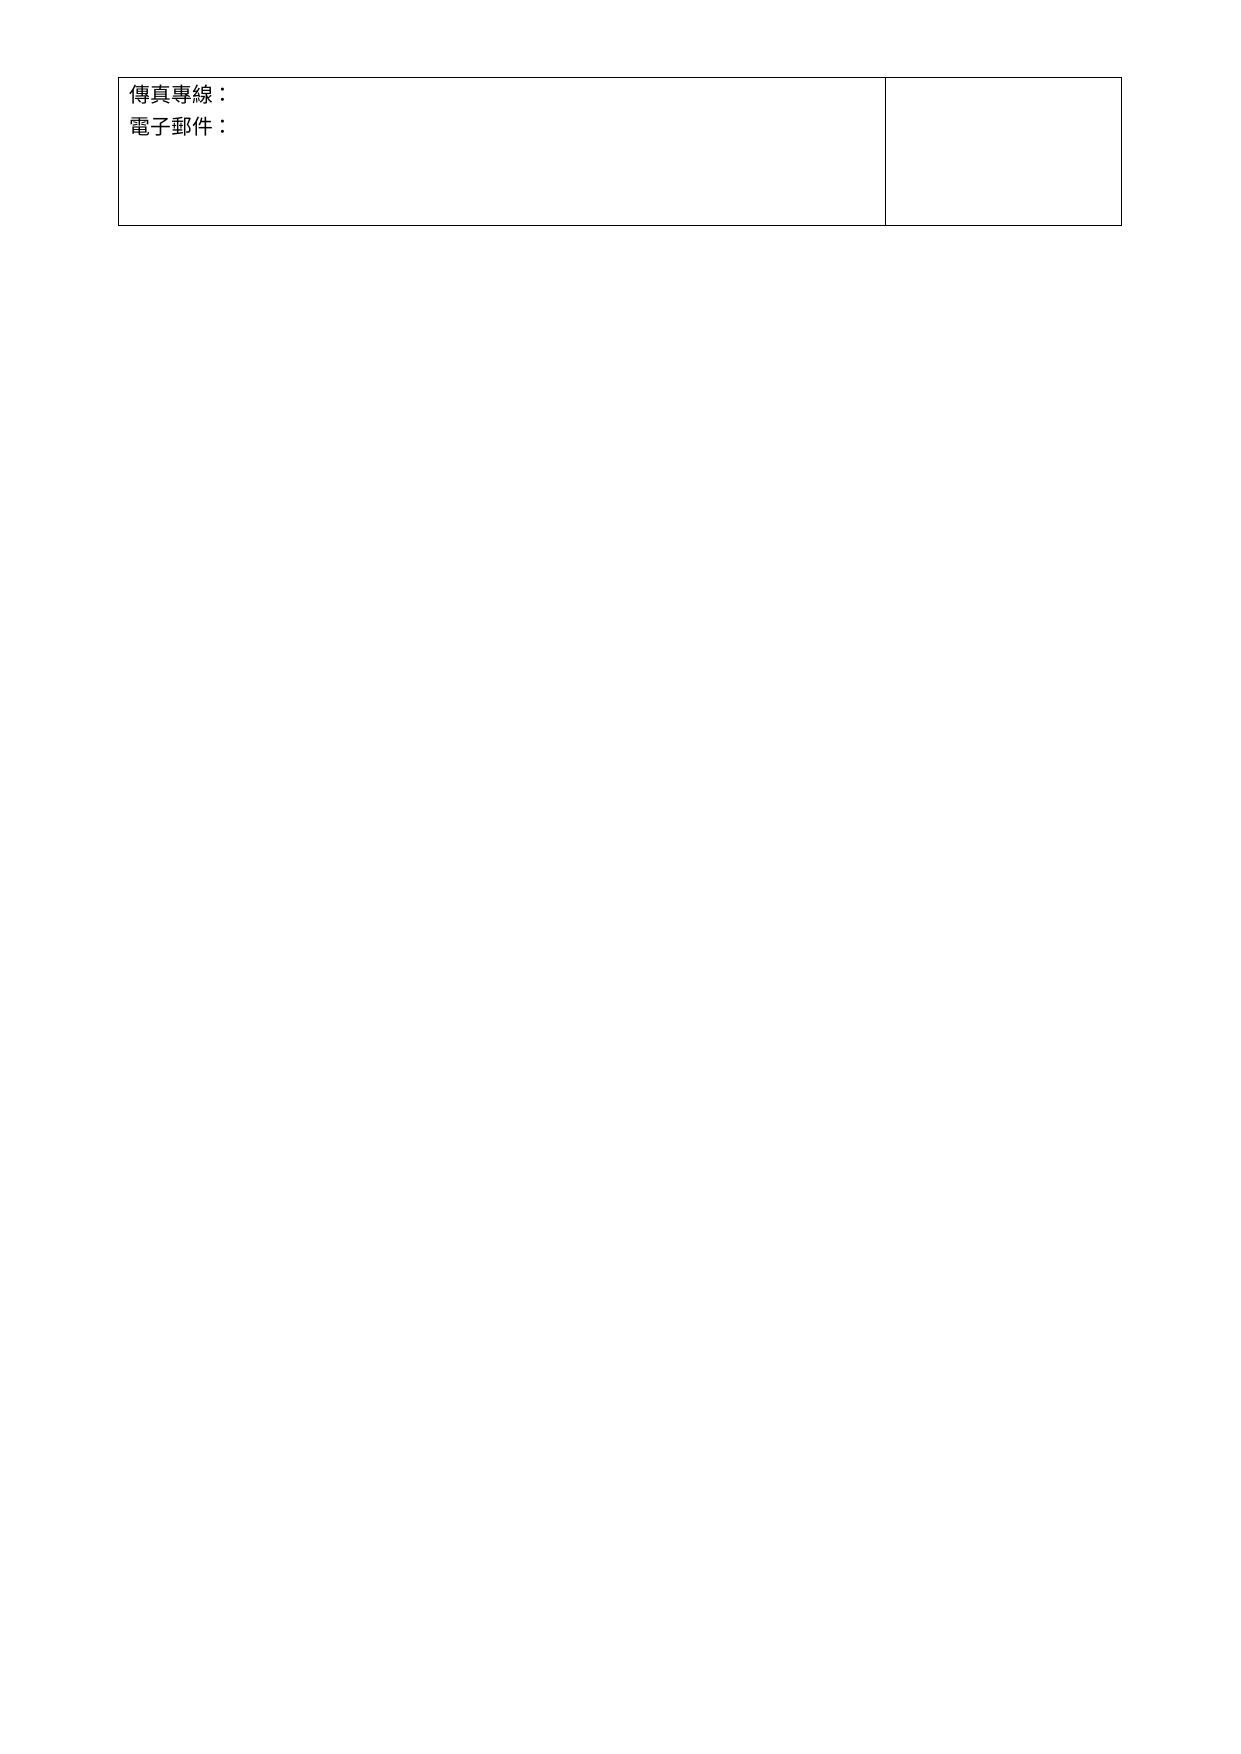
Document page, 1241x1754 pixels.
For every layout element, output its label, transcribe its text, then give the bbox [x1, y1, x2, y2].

table_cell [886, 78, 1121, 225]
table_cell 傳真專線： 電子郵件： [119, 78, 885, 225]
